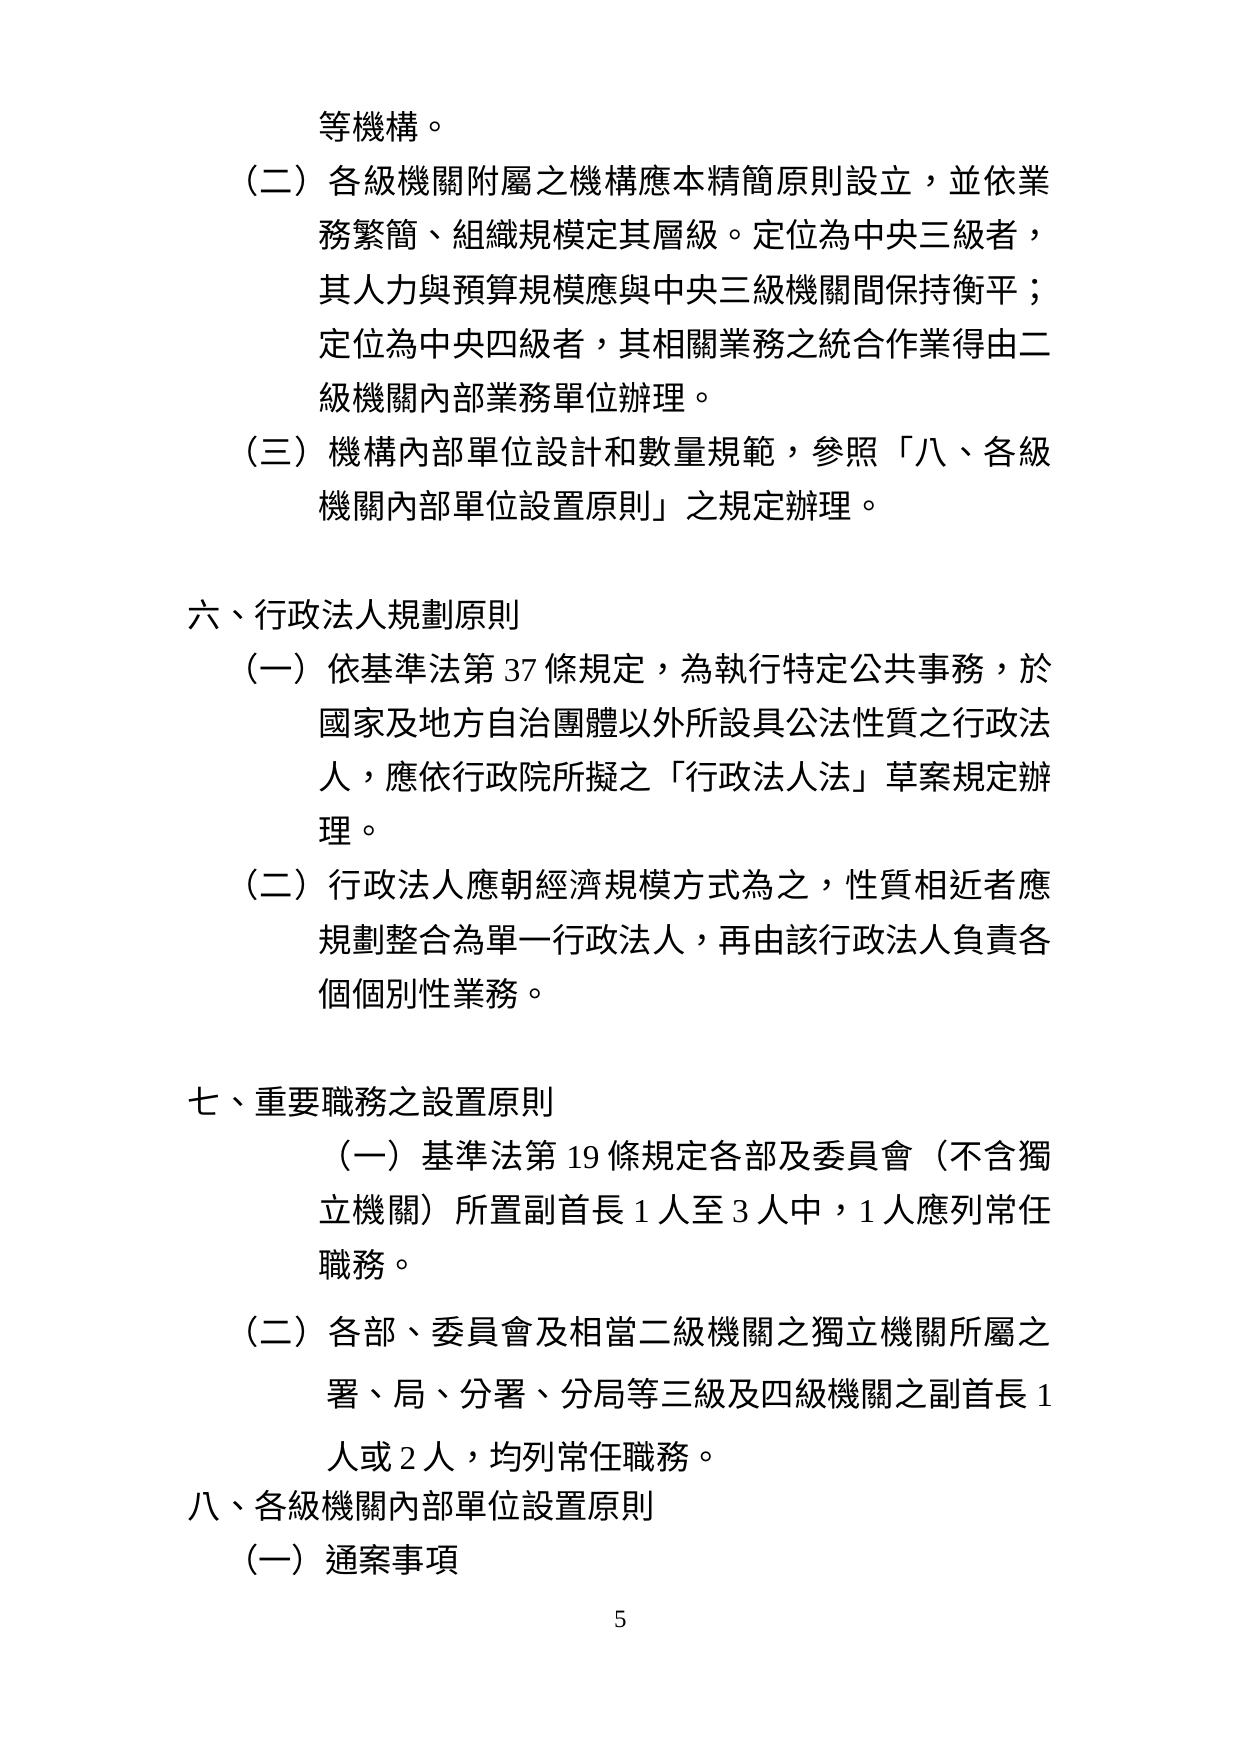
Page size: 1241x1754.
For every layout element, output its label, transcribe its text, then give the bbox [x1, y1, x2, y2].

text （一）依基準法第37條規定，為執行特定公共事務，於國家及地方自治團體以外所設具公法性質之行政法人，應依行政院所擬之「行政法人法」草案規定辦理。 [225, 638, 1053, 854]
text 八、各級機關內部單位設置原則 [187, 1475, 1053, 1529]
text （一）通案事項 [225, 1529, 1053, 1584]
text 七、重要職務之設置原則 [187, 1071, 1053, 1125]
text （三）機構內部單位設計和數量規範，參照「八、各級機關內部單位設置原則」之規定辦理。 [225, 421, 1053, 529]
text 等機構。 [225, 96, 1053, 150]
text （二）行政法人應朝經濟規模方式為之，性質相近者應規劃整合為單一行政法人，再由該行政法人負責各個個別性業務。 [225, 854, 1053, 1017]
text （二）各級機關附屬之機構應本精簡原則設立，並依業務繁簡、組織規模定其層級。定位為中央三級者，其人力與預算規模應與中央三級機關間保持衡平；定位為中央四級者，其相關業務之統合作業得由二級機關內部業務單位辦理。 [225, 150, 1053, 421]
text （一）基準法第19條規定各部及委員會（不含獨立機關）所置副首長1人至3人中，1人應列常任職務。 [319, 1125, 1053, 1288]
text （二）各部、委員會及相當二級機關之獨立機關所屬之署、局、分署、分局等三級及四級機關之副首長1人或2人，均列常任職務。 [225, 1288, 1053, 1475]
text 六、行政法人規劃原則 [187, 584, 1053, 638]
